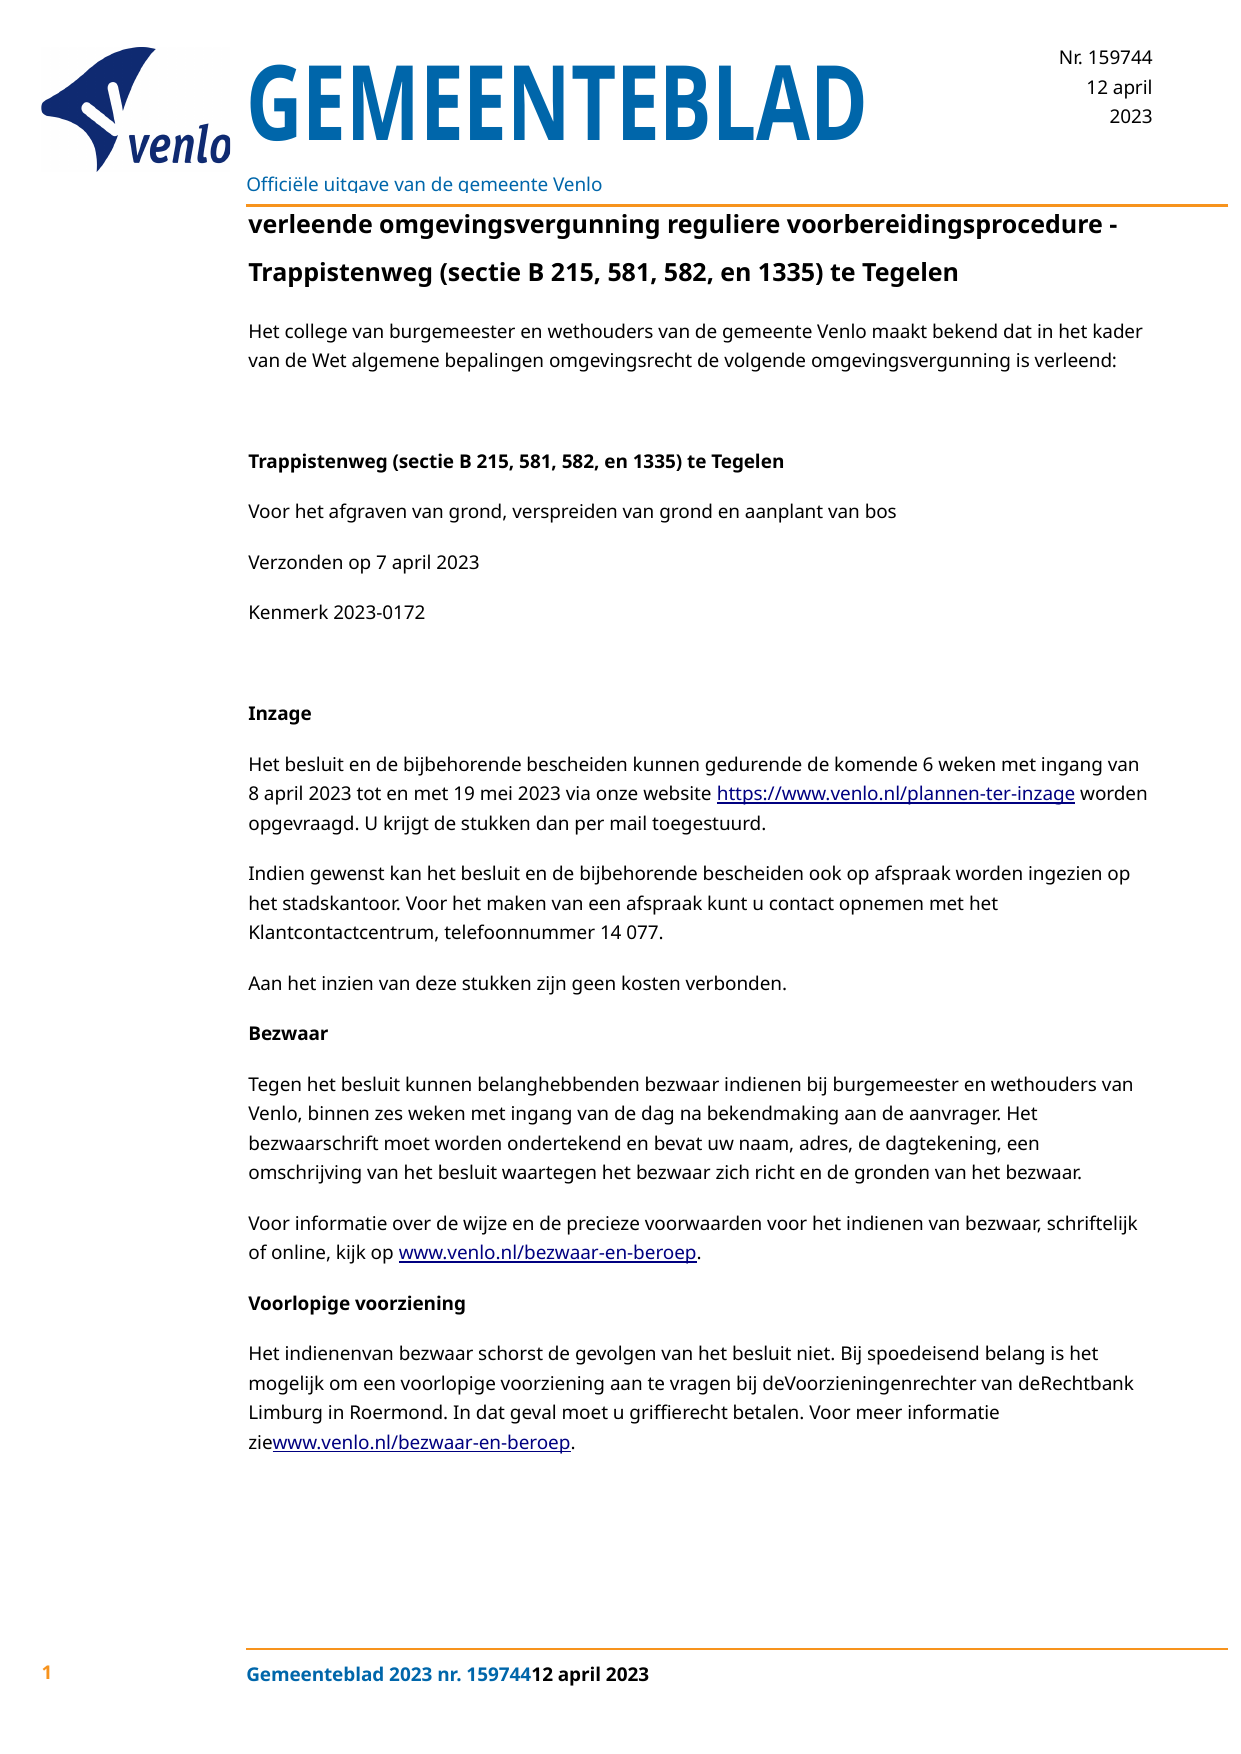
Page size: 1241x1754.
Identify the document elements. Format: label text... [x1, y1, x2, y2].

text verleende omgevingsvergunning reguliere voorbereidingsprocedure - Trappistenweg (sectie B 215, 581, 582, en 1335) te Tegelen [248, 207, 1152, 288]
text Voor het afgraven van grond, verspreiden van grond en aanplant van bos [248, 499, 1152, 524]
text Kenmerk 2023-0172 [248, 599, 1152, 625]
text Indien gewenst kan het besluit en de bijbehorende bescheiden ook op afspraak worden ingezien op het stadskantoor. Voor het maken van een afspraak kunt u contact opnemen met het Klantcontactcentrum, telefoonnummer 14 077. [248, 860, 1152, 945]
text Het indienenvan bezwaar schorst de gevolgen van het besluit niet. Bij spoedeisend belang is het mogelijk om een voorlopige voorziening aan te vragen bij deVoorzieningenrechter van deRechtbank Limburg in Roermond. In dat geval moet u griffierecht betalen. Voor meer informatie ziewww.venlo.nl/bezwaar-en-beroep. [248, 1340, 1152, 1455]
text Het besluit en de bijbehorende bescheiden kunnen gedurende de komende 6 weken met ingang van 8 april 2023 tot en met 19 mei 2023 via onze website https://www.venlo.nl/plannen-ter-inzage worden opgevraagd. U krijgt de stukken dan per mail toegestuurd. [248, 751, 1152, 836]
text Verzonden op 7 april 2023 [248, 549, 1152, 575]
text Voorlopige voorziening [248, 1290, 1152, 1316]
picture [41, 47, 231, 172]
text Bezwaar [248, 1020, 1152, 1046]
text Het college van burgemeester en wethouders van de gemeente Venlo maakt bekend dat in het kader van de Wet algemene bepalingen omgevingsrecht de volgende omgevingsvergunning is verleend: [248, 318, 1152, 373]
text Trappistenweg (sectie B 215, 581, 582, en 1335) te Tegelen [248, 448, 1152, 474]
text Tegen het besluit kunnen belanghebbenden bezwaar indienen bij burgemeester en wethouders van Venlo, binnen zes weken met ingang van de dag na bekendmaking aan de aanvrager. Het bezwaarschrift moet worden ondertekend en bevat uw naam, adres, de dagtekening, een omschrijving van het besluit waartegen het bezwaar zich richt en de gronden van het bezwaar. [248, 1071, 1152, 1185]
text Aan het inzien van deze stukken zijn geen kosten verbonden. [248, 970, 1152, 996]
text Inzage [248, 700, 1152, 726]
text Voor informatie over de wijze en de precieze voorwaarden voor het indienen van bezwaar, schriftelijk of online, kijk op www.venlo.nl/bezwaar-en-beroep. [248, 1210, 1152, 1265]
